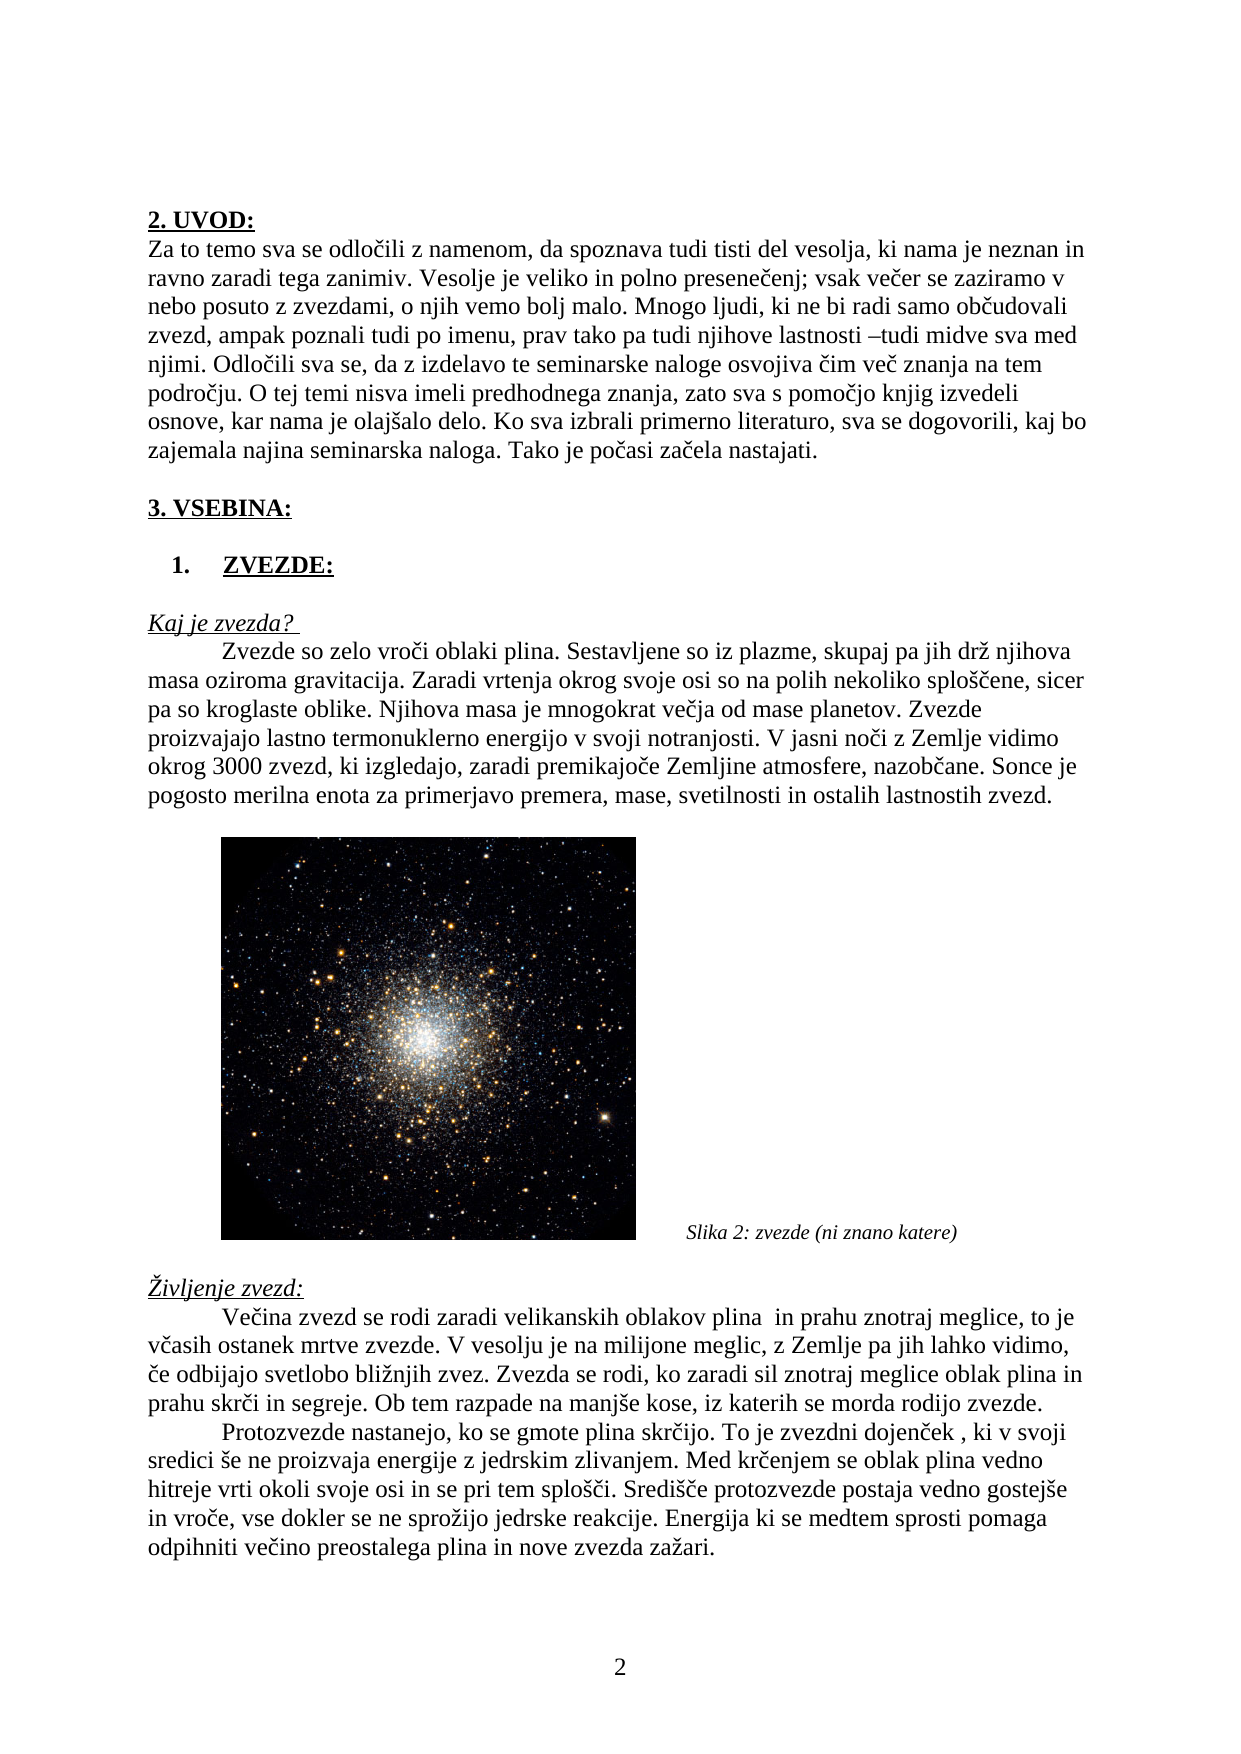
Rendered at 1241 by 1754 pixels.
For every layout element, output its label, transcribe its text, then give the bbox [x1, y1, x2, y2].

text Kaj je zvezda? [148, 608, 1093, 636]
text Protozvezde nastanejo, ko se gmote plina skrčijo. To je zvezdni dojenček , ki v svoji sredici še ne proizvaja energije z jedrskim zlivanjem. Med krčenjem se oblak plina vedno hitreje vrti okoli svoje osi in se pri tem splošči. Središče protozvezde postaja vedno gostejše in vroče, vse dokler se ne sprožijo jedrske reakcije. Energija ki se medtem sprosti pomaga odpihniti večino preostalega plina in nove zvezda zažari. [148, 1417, 1093, 1560]
text 3. VSEBINA: [148, 493, 1093, 521]
text 2. UVOD: [148, 205, 1093, 234]
picture [221, 837, 636, 1240]
text Zvezde so zelo vroči oblaki plina. Sestavljene so iz plazme, skupaj pa jih drž njihova masa oziroma gravitacija. Zaradi vrtenja okrog svoje osi so na polih nekoliko sploščene, sicer pa so kroglaste oblike. Njihova masa je mnogokrat večja od mase planetov. Zvezde proizvajajo lastno termonuklerno energijo v svoji notranjosti. V jasni noči z Zemlje vidimo okrog 3000 zvezd, ki izgledajo, zaradi premikajoče Zemljine atmosfere, nazobčane. Sonce je pogosto merilna enota za primerjavo premera, mase, svetilnosti in ostalih lastnostih zvezd. [148, 636, 1093, 809]
text Slika 2: zvezde (ni znano katere) [148, 838, 1093, 1244]
text Življenje zvezd: [148, 1273, 1093, 1302]
text Za to temo sva se odločili z namenom, da spoznava tudi tisti del vesolja, ki nama je neznan in ravno zaradi tega zanimiv. Vesolje je veliko in polno presenečenj; vsak večer se zaziramo v nebo posuto z zvezdami, o njih vemo bolj malo. Mnogo ljudi, ki ne bi radi samo občudovali zvezd, ampak poznali tudi po imenu, prav tako pa tudi njihove lastnosti –tudi midve sva med njimi. Odločili sva se, da z izdelavo te seminarske naloge osvojiva čim več znanja na tem področju. O tej temi nisva imeli predhodnega znanja, zato sva s pomočjo knjig izvedeli osnove, kar nama je olajšalo delo. Ko sva izbrali primerno literaturo, sva se dogovorili, kaj bo zajemala najina seminarska naloga. Tako je počasi začela nastajati. [148, 234, 1093, 464]
text Večina zvezd se rodi zaradi velikanskih oblakov plina in prahu znotraj meglice, to je včasih ostanek mrtve zvezde. V vesolju je na milijone meglic, z Zemlje pa jih lahko vidimo, če odbijajo svetlobo bližnjih zvez. Zvezda se rodi, ko zaradi sil znotraj meglice oblak plina in prahu skrči in segreje. Ob tem razpade na manjše kose, iz katerih se morda rodijo zvezde. [148, 1302, 1093, 1417]
list ZVEZDE: [171, 550, 1093, 579]
